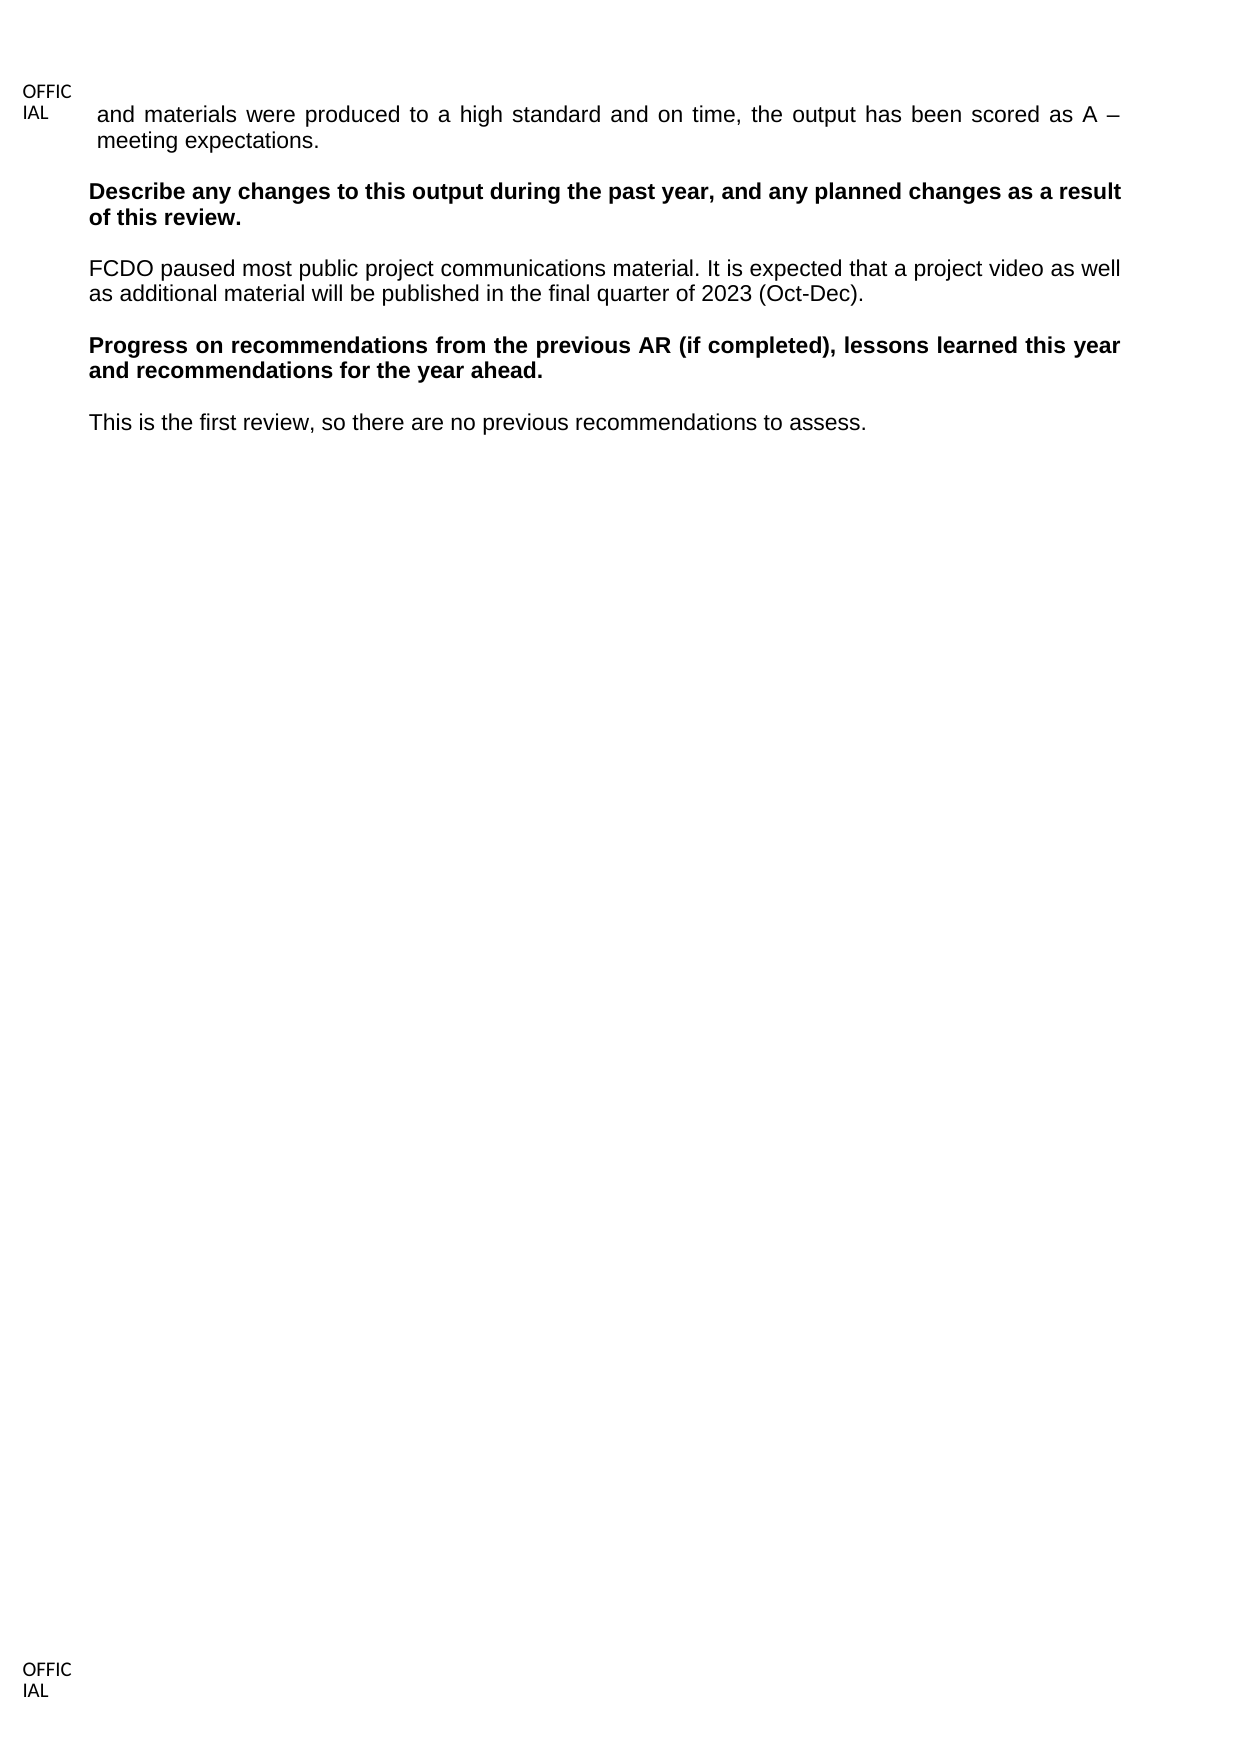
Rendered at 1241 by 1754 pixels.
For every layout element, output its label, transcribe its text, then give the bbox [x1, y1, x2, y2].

text Progress on recommendations from the previous AR (if completed), lessons learned this year and recommendations for the year ahead. [89, 332, 1122, 383]
text and materials were produced to a high standard and on time, the output has been scored as A – meeting expectations. [89, 102, 1122, 153]
text This is the first review, so there are no previous recommendations to assess. [89, 409, 1122, 435]
text Describe any changes to this output during the past year, and any planned changes as a result of this review. [89, 178, 1122, 230]
text FCDO paused most public project communications material. It is expected that a project video as well as additional material will be published in the final quarter of 2023 (Oct-Dec). [89, 255, 1122, 307]
